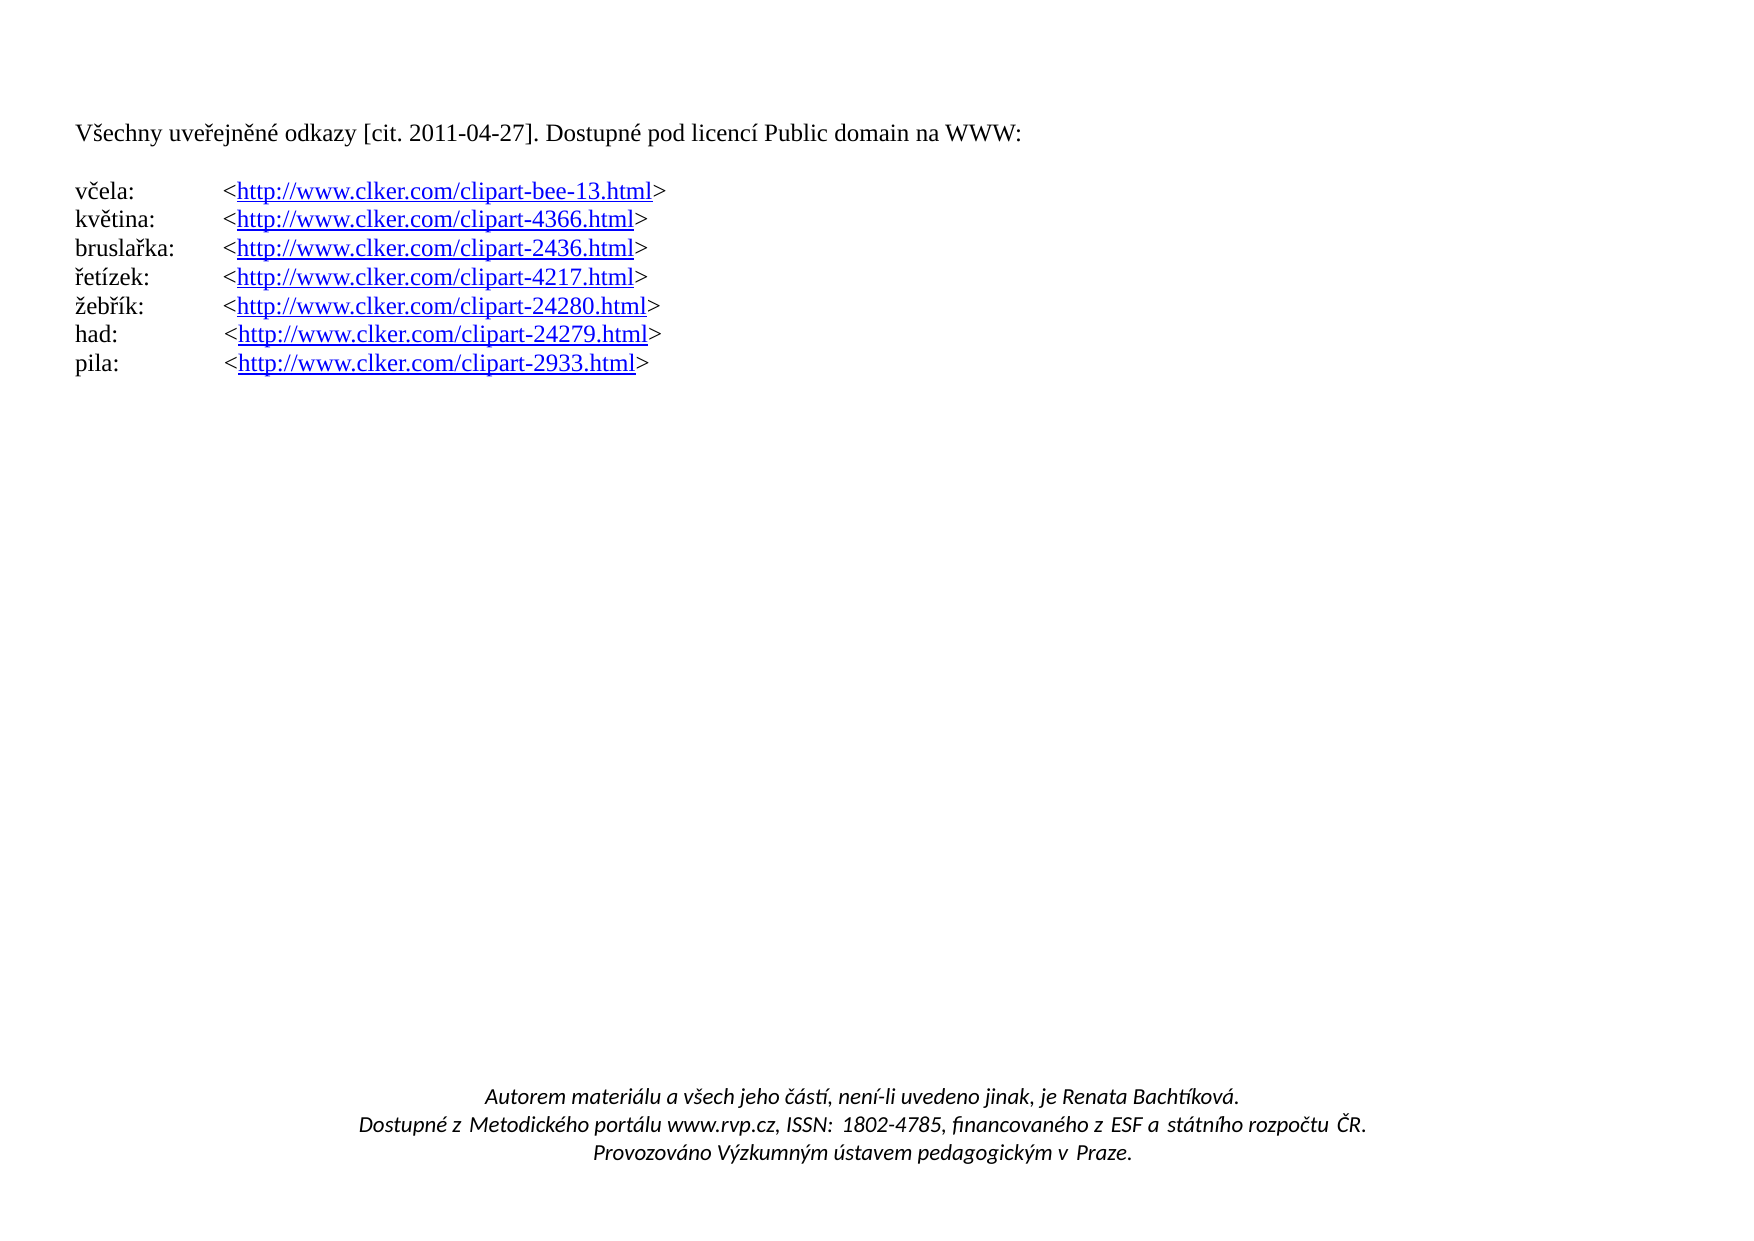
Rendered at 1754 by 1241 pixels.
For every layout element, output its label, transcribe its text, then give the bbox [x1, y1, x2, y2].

subtitle žebřík: <http://www.clker.com/clipart-24280.html> [75, 291, 1653, 319]
subtitle Všechny uveřejněné odkazy [cit. 2011-04-27]. Dostupné pod licencí Public domain na WWW: [75, 118, 1653, 147]
subtitle pila: <http://www.clker.com/clipart-2933.html> [75, 348, 1653, 377]
subtitle bruslařka: <http://www.clker.com/clipart-2436.html> [75, 233, 1653, 262]
subtitle řetízek: <http://www.clker.com/clipart-4217.html> [75, 262, 1653, 291]
subtitle včela: <http://www.clker.com/clipart-bee-13.html> [75, 176, 1653, 204]
subtitle had: <http://www.clker.com/clipart-24279.html> [75, 319, 1653, 348]
subtitle květina: <http://www.clker.com/clipart-4366.html> [75, 204, 1653, 233]
